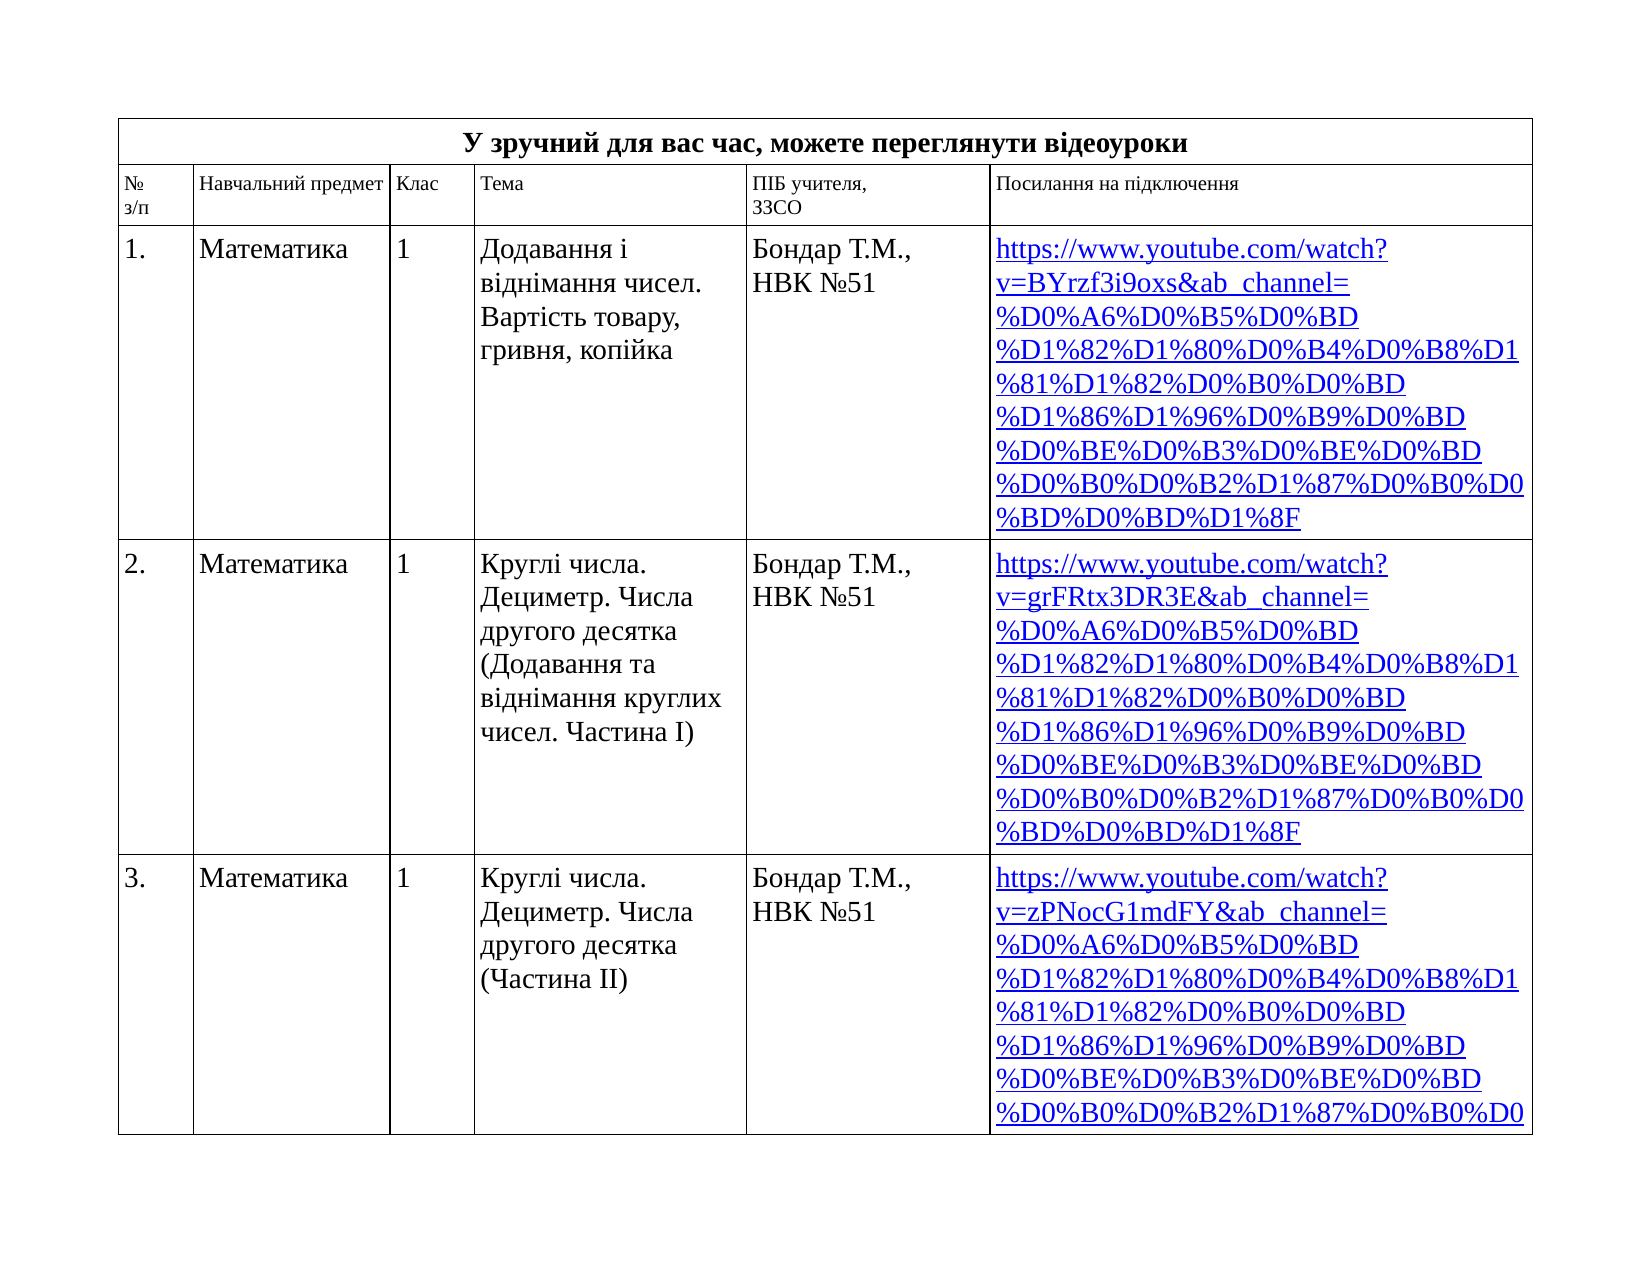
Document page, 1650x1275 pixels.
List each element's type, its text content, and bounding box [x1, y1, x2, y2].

table_cell Математика [194, 540, 389, 853]
table_cell 1 [391, 855, 474, 1134]
table_header У зручний для вас час, можете переглянути відеоуроки [119, 119, 1532, 164]
table_cell 1. [119, 226, 193, 539]
table_cell https://www.youtube.com/watch?v=BYrzf3i9oxs&ab_channel=%D0%A6%D0%B5%D0%BD%D1%82%D1%80%D0%B4%D0%B8%D1%81%D1%82%D0%B0%D0%BD%D1%86%D1%96%D0%B9%D0%BD%D0%BE%D0%B3%D0%BE%D0%BD%D0%B0%D0%B2%D1%87%D0%B0%D0%BD%D0%BD%D1%8F [991, 226, 1532, 539]
table_cell 2. [119, 540, 193, 853]
table_cell ПІБ учителя, ЗЗСО [747, 165, 989, 225]
table_cell Навчальний предмет [194, 165, 389, 225]
table_cell 1 [391, 540, 474, 853]
table_cell https://www.youtube.com/watch?v=zPNocG1mdFY&ab_channel=%D0%A6%D0%B5%D0%BD%D1%82%D1%80%D0%B4%D0%B8%D1%81%D1%82%D0%B0%D0%BD%D1%86%D1%96%D0%B9%D0%BD%D0%BE%D0%B3%D0%BE%D0%BD%D0%B0%D0%B2%D1%87%D0%B0%D0 [991, 855, 1532, 1134]
table_cell https://www.youtube.com/watch?v=grFRtx3DR3E&ab_channel=%D0%A6%D0%B5%D0%BD%D1%82%D1%80%D0%B4%D0%B8%D1%81%D1%82%D0%B0%D0%BD%D1%86%D1%96%D0%B9%D0%BD%D0%BE%D0%B3%D0%BE%D0%BD%D0%B0%D0%B2%D1%87%D0%B0%D0%BD%D0%BD%D1%8F [991, 540, 1532, 853]
table_cell 1 [391, 226, 474, 539]
table_cell Клас [391, 165, 474, 225]
table_cell Математика [194, 855, 389, 1134]
table_cell Круглі числа. Дециметр. Числа другого десятка (Додавання та віднімання круглих чисел. Частина І) [475, 540, 746, 853]
table_cell № з/п [119, 165, 193, 225]
table_cell Бондар Т.М., НВК №51 [747, 226, 989, 539]
table_cell Математика [194, 226, 389, 539]
table_cell Тема [475, 165, 746, 225]
table_cell 3. [119, 855, 193, 1134]
table_cell Бондар Т.М., НВК №51 [747, 855, 989, 1134]
table_cell Круглі числа. Дециметр. Числа другого десятка (Частина ІІ) [475, 855, 746, 1134]
table_cell Посилання на підключення [991, 165, 1532, 225]
table_cell Бондар Т.М., НВК №51 [747, 540, 989, 853]
table_cell Додавання і віднімання чисел. Вартість товару, гривня, копійка [475, 226, 746, 539]
